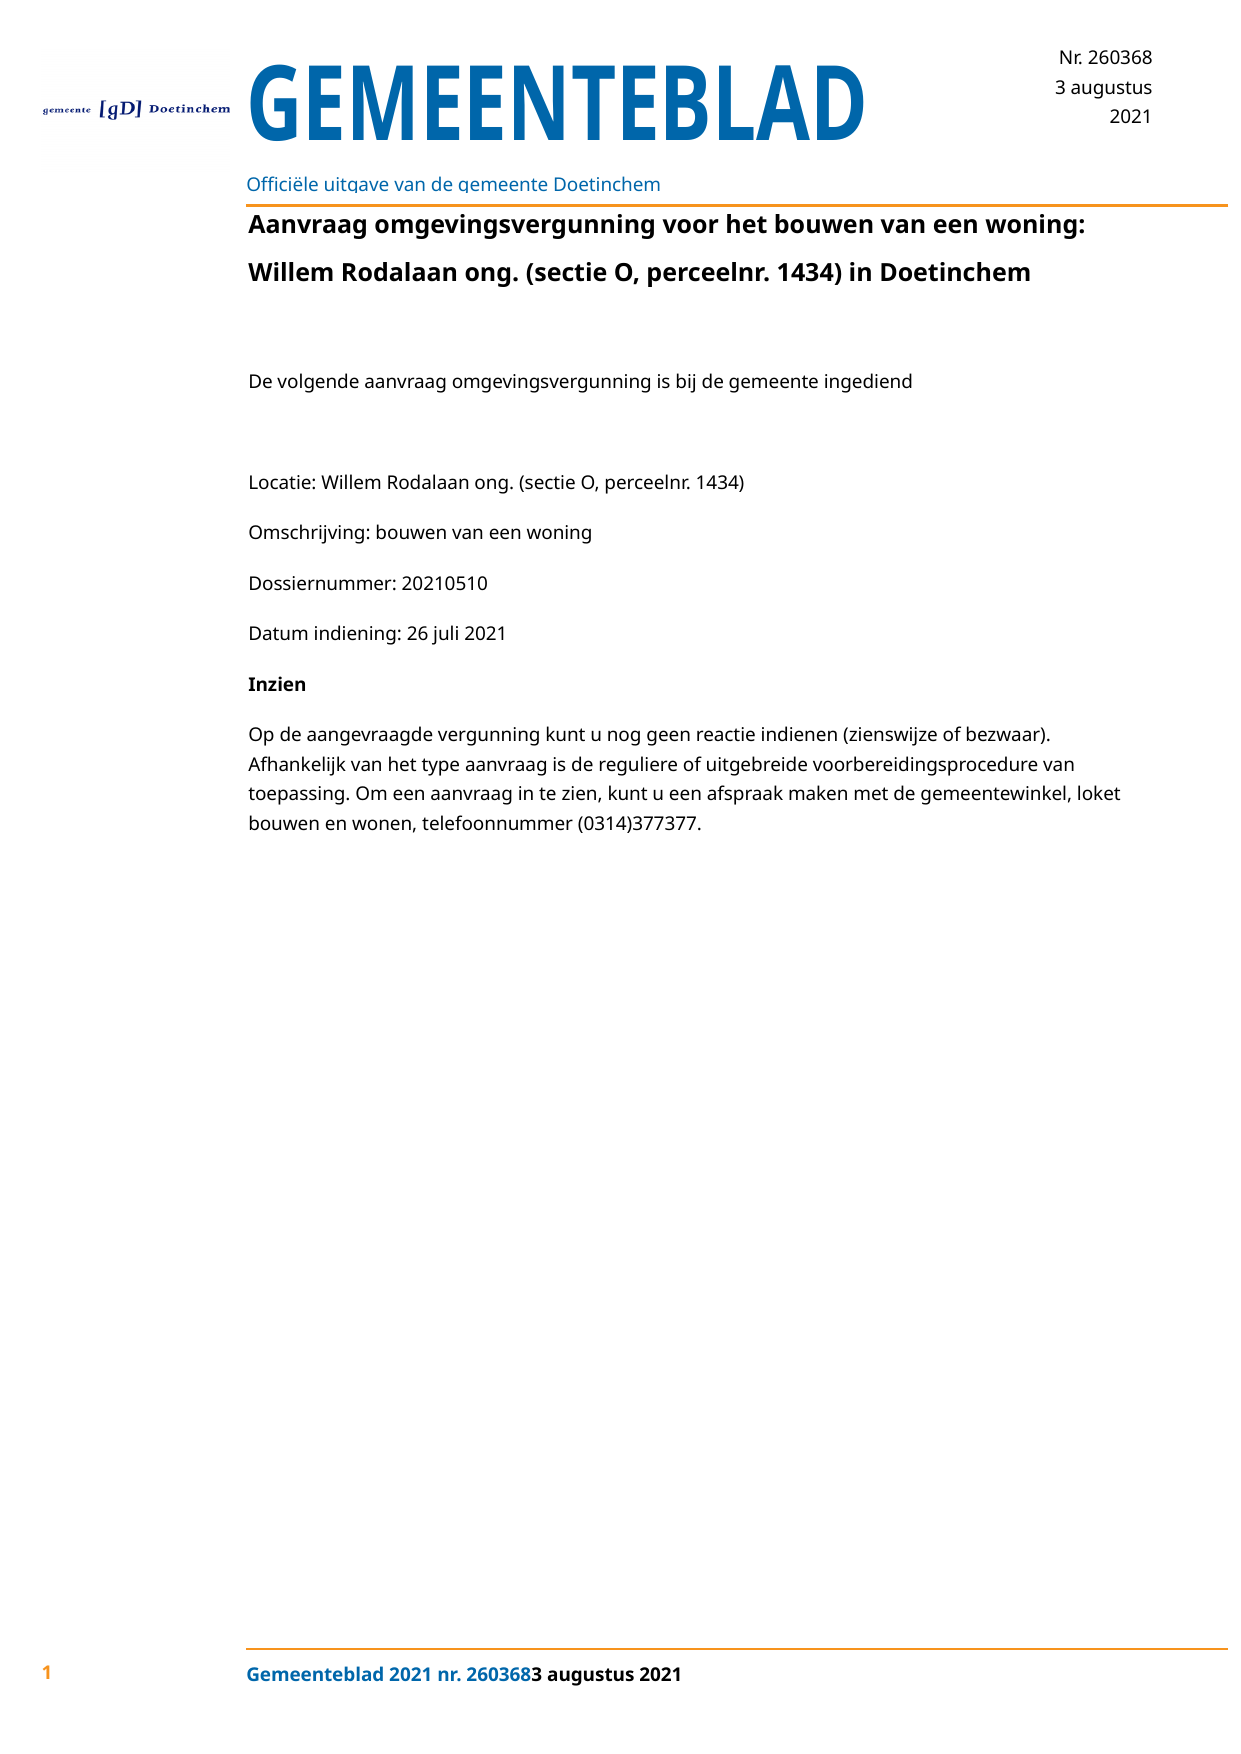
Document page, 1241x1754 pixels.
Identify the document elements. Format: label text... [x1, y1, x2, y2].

text Inzien [248, 671, 1152, 697]
text Op de aangevraagde vergunning kunt u nog geen reactie indienen (zienswijze of bezwaar). Afhankelijk van het type aanvraag is de reguliere of uitgebreide voorbereidingsprocedure van toepassing. Om een aanvraag in te zien, kunt u een afspraak maken met de gemeentewinkel, loket bouwen en wonen, telefoonnummer (0314)377377. [248, 721, 1152, 836]
text De volgende aanvraag omgevingsvergunning is bij de gemeente ingediend [248, 368, 1152, 394]
picture [41, 47, 231, 172]
text Locatie: Willem Rodalaan ong. (sectie O, perceelnr. 1434) [248, 469, 1152, 495]
text Omschrijving: bouwen van een woning [248, 519, 1152, 545]
text Datum indiening: 26 juli 2021 [248, 620, 1152, 646]
text Dossiernummer: 20210510 [248, 570, 1152, 596]
text Aanvraag omgevingsvergunning voor het bouwen van een woning: Willem Rodalaan ong. (sectie O, perceelnr. 1434) in Doetinchem [248, 207, 1152, 288]
